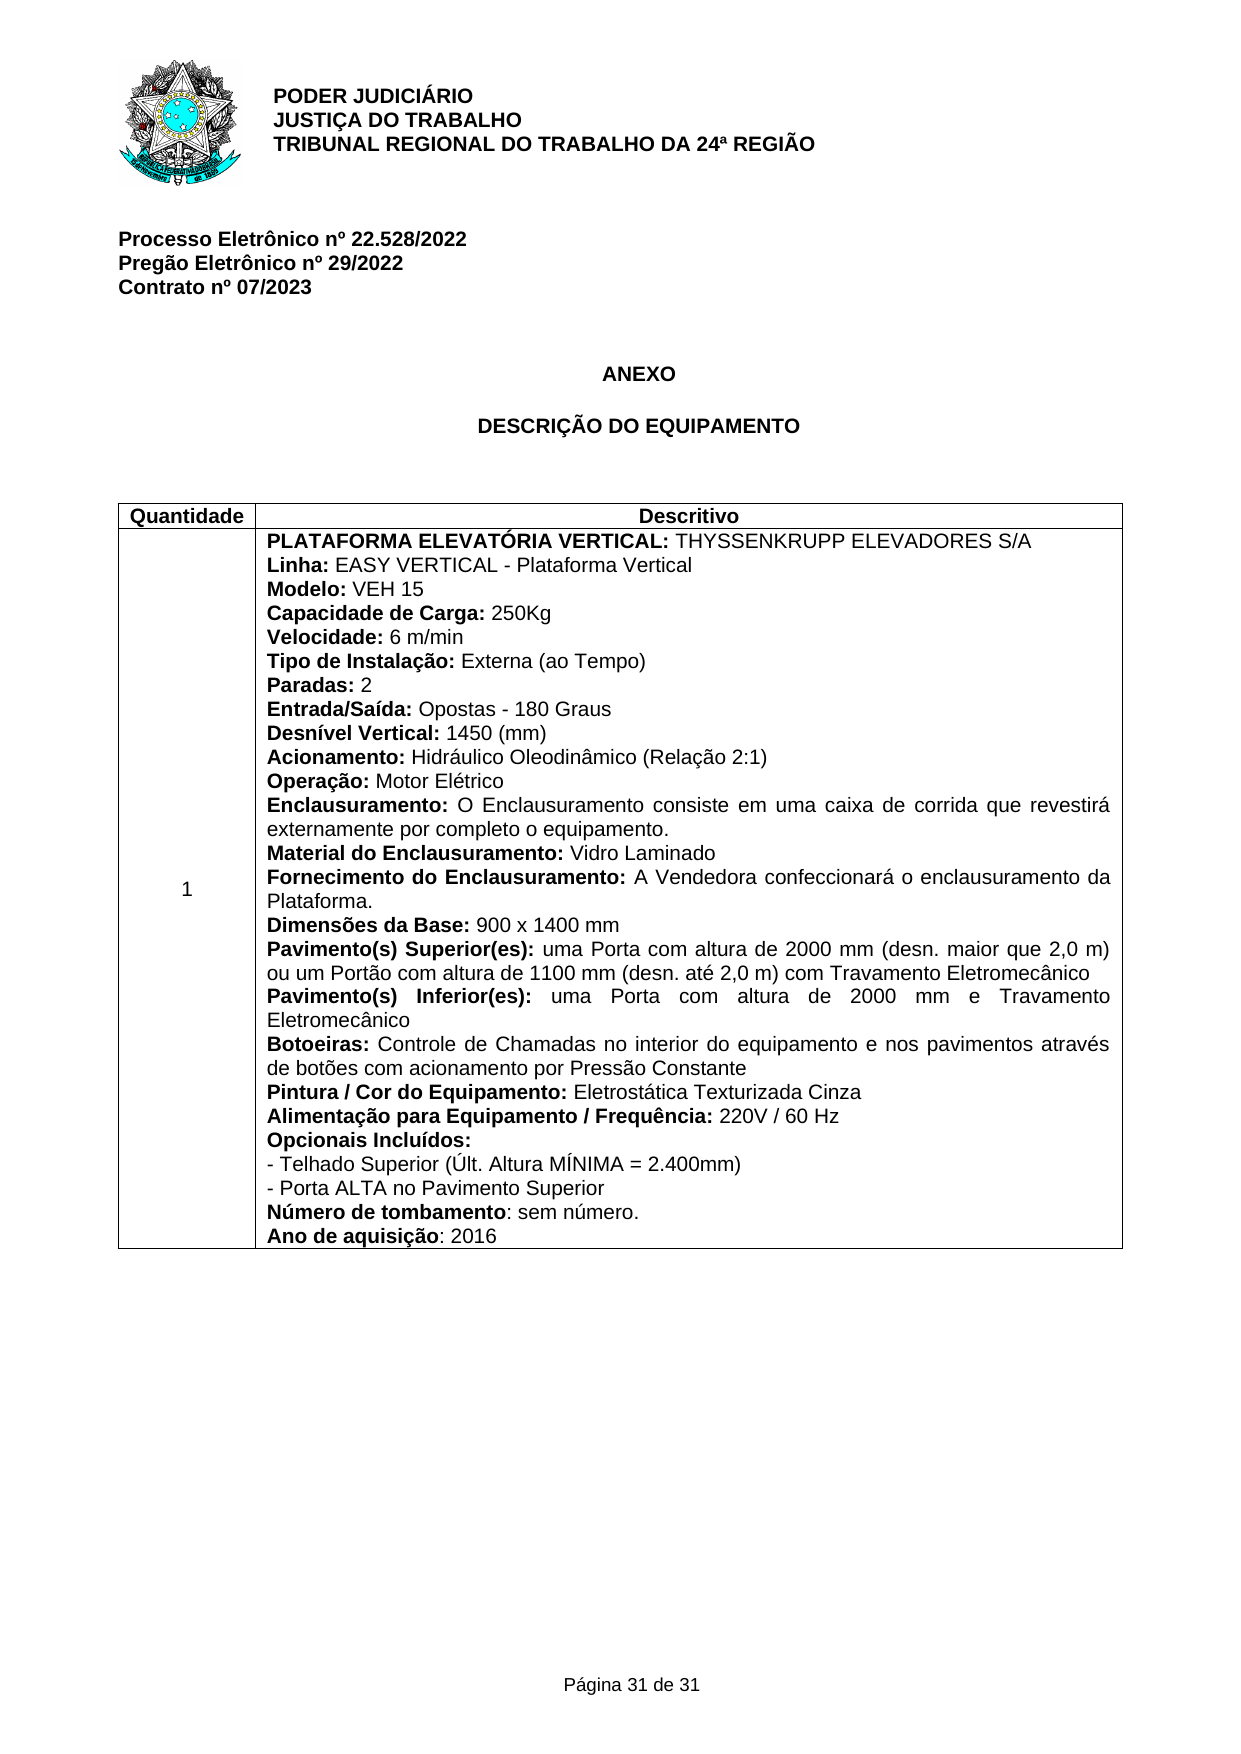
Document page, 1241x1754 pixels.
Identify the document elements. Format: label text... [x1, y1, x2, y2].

table_cell 1 [119, 529, 255, 1248]
subtitle ANEXO [156, 359, 1122, 386]
picture [118, 59, 243, 186]
table_cell PLATAFORMA ELEVATÓRIA VERTICAL: THYSSENKRUPP ELEVADORES S/A Linha: EASY VERTICAL - Plataforma Vertical Modelo: VEH 15 Capacidade de Carga: 250Kg Velocidade: 6 m/min Tipo de Instalação: Externa (ao Tempo) Paradas: 2 Entrada/Saída: Opostas - 180 Graus Desnível Vertical: 1450 (mm) Acionamento: Hidráulico Oleodinâmico (Relação 2:1) Operação: Motor Elétrico Enclausuramento: O Enclausuramento consiste em uma caixa de corrida que revestirá externamente por completo o equipamento. Material do Enclausuramento: Vidro Laminado Fornecimento do Enclausuramento: A Vendedora confeccionará o enclausuramento da Plataforma. Dimensões da Base: 900 x 1400 mm Pavimento(s) Superior(es): uma Porta com altura de 2000 mm (desn. maior que 2,0 m) ou um Portão com altura de 1100 mm (desn. até 2,0 m) com Travamento Eletromecânico Pavimento(s) Inferior(es): uma Porta com altura de 2000 mm e Travamento Eletromecânico Botoeiras: Controle de Chamadas no interior do equipamento e nos pavimentos através de botões com acionamento por Pressão Constante Pintura / Cor do Equipamento: Eletrostática Texturizada Cinza Alimentação para Equipamento / Frequência: 220V / 60 Hz Opcionais Incluídos: - Telhado Superior (Últ. Altura MÍNIMA = 2.400mm) - Porta ALTA no Pavimento Superior Número de tombamento: sem número. Ano de aquisição: 2016 [256, 529, 1122, 1248]
table_header Descritivo [256, 504, 1122, 528]
table_header Quantidade [119, 504, 255, 528]
subtitle DESCRIÇÃO DO EQUIPAMENTO [156, 411, 1122, 438]
